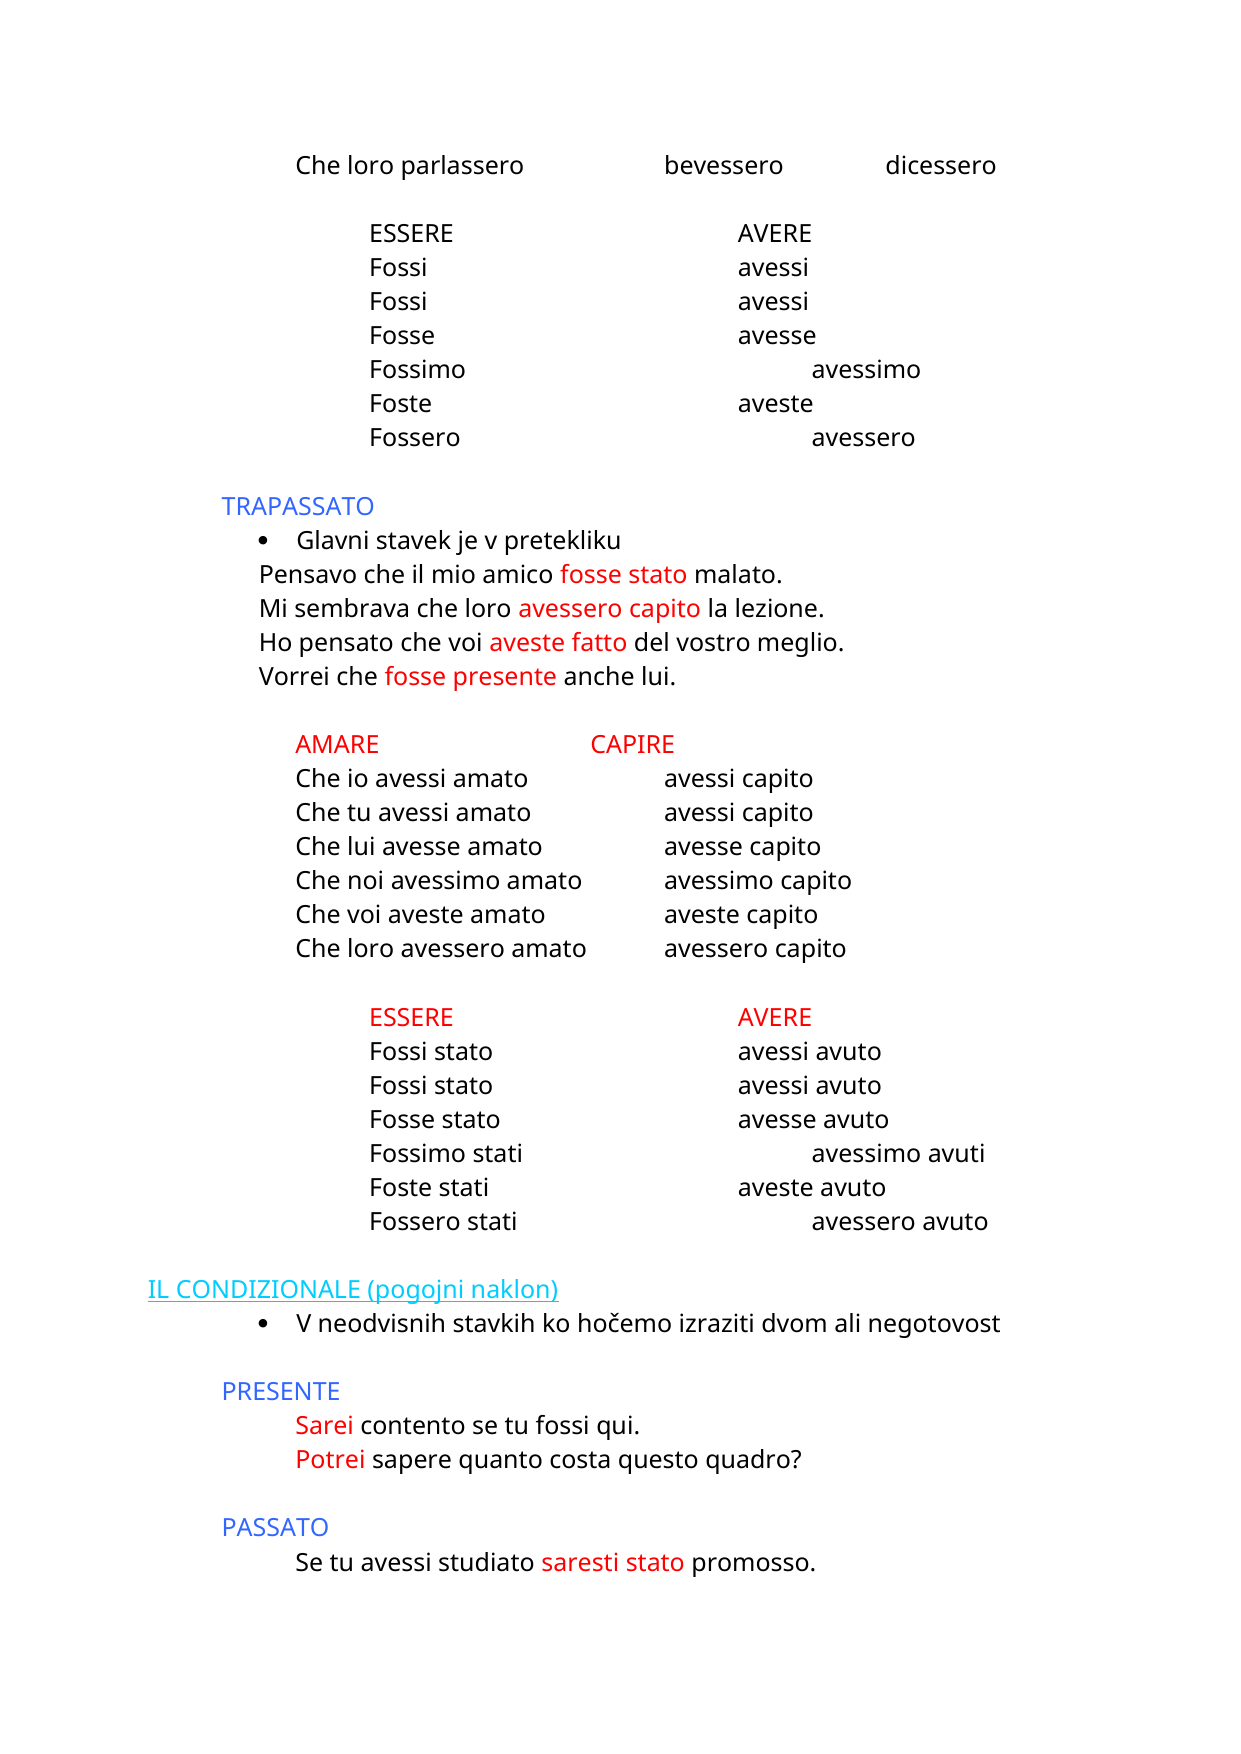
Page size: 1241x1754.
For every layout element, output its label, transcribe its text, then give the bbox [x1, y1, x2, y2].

text Potrei sapere quanto costa questo quadro? [258, 1442, 1093, 1476]
text Che lui avesse amato avesse capito [258, 829, 1093, 863]
text Che tu avessi amato avessi capito [258, 795, 1093, 829]
text Che loro avessero amato avessero capito [258, 931, 1093, 965]
text Foste aveste [369, 386, 1093, 420]
text PRESENTE [148, 1374, 1093, 1408]
text Fossimo avessimo [369, 352, 1093, 386]
text Sarei contento se tu fossi qui. [258, 1408, 1093, 1442]
text Fossero stati avessero avuto [332, 1203, 1093, 1238]
text Fossimo stati avessimo avuti [332, 1135, 1093, 1169]
text Fossi stato avessi avuto [332, 1067, 1093, 1101]
text Fossi avessi [369, 284, 1093, 318]
text ESSERE AVERE [369, 216, 1093, 250]
text Ho pensato che voi aveste fatto del vostro meglio. [258, 624, 1093, 658]
text Che loro parlassero bevessero dicessero [221, 148, 1093, 182]
list V neodvisnih stavkih ko hočemo izraziti dvom ali negotovost [258, 1306, 1093, 1340]
text Che io avessi amato avessi capito [258, 761, 1093, 795]
list Glavni stavek je v pretekliku [258, 522, 1093, 556]
text AMARE CAPIRE [258, 727, 1093, 761]
text ESSERE AVERE [258, 999, 1093, 1033]
text IL CONDIZIONALE (pogojni naklon) [148, 1272, 1093, 1306]
text Fosse avesse [369, 318, 1093, 352]
text TRAPASSATO [148, 488, 1093, 522]
text Fossi stato avessi avuto [258, 1033, 1093, 1067]
text Pensavo che il mio amico fosse stato malato. [258, 556, 1093, 590]
text Che voi aveste amato aveste capito [258, 897, 1093, 931]
text Vorrei che fosse presente anche lui. [258, 658, 1093, 693]
text Se tu avessi studiato saresti stato promosso. [148, 1544, 1093, 1578]
text Foste stati aveste avuto [295, 1169, 1093, 1203]
text Mi sembrava che loro avessero capito la lezione. [258, 590, 1093, 624]
text Fosse stato avesse avuto [296, 1101, 1093, 1135]
text PASSATO [148, 1510, 1093, 1544]
text Che noi avessimo amato avessimo capito [258, 863, 1093, 897]
text Fossi avessi [369, 250, 1093, 284]
text Fossero avessero [369, 420, 1093, 454]
